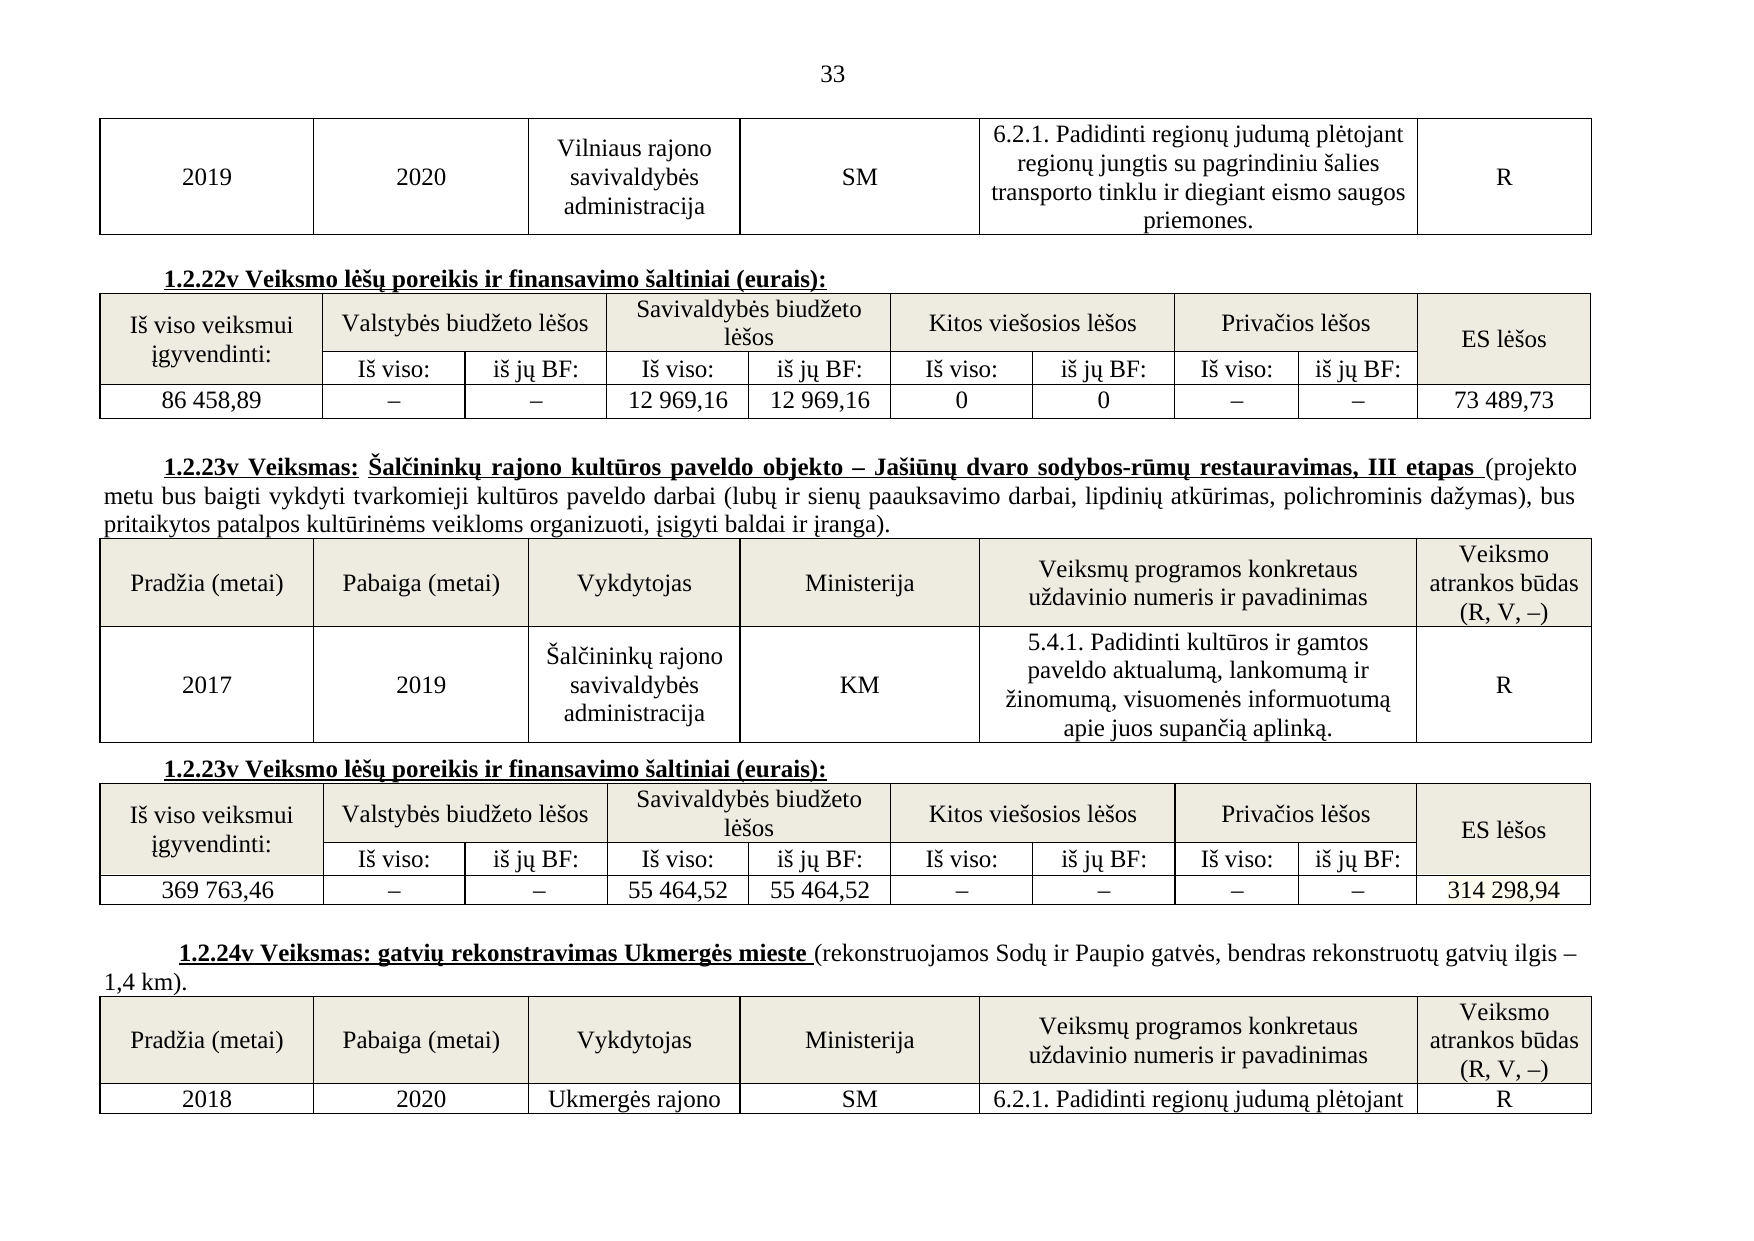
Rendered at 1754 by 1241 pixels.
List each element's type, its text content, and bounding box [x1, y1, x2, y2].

table_cell 6.2.1. Padidinti regionų judumą plėtojant regionų jungtis su pagrindiniu šalies transporto tinklu ir diegiant eismo saugos priemones. [980, 119, 1417, 234]
text 1.2.23v Veiksmas: Šalčininkų rajono kultūros paveldo objekto – Jašiūnų dvaro sodybos-rūmų restauravimas, III etapas (projekto metu bus baigti vykdyti tvarkomieji kultūros paveldo darbai (lubų ir sienų paauksavimo darbai, lipdinių atkūrimas, polichrominis dažymas), bus pritaikytos patalpos kultūrinėms veikloms organizuoti, įsigyti baldai ir įranga). [103, 452, 1577, 538]
table_cell – [1175, 385, 1298, 418]
table_cell 2020 [314, 119, 528, 234]
table_header Pabaiga (metai) [314, 539, 528, 626]
table_cell iš jų BF: [749, 352, 890, 384]
table_cell – [324, 876, 464, 904]
table_cell iš jų BF: [466, 352, 606, 384]
table_cell Iš viso: [891, 843, 1032, 874]
table_cell – [466, 385, 606, 418]
table_cell – [1299, 876, 1416, 904]
table_cell 314 298,94 [1417, 876, 1590, 904]
table_cell 55 464,52 [749, 876, 890, 904]
table_header Pradžia (metai) [101, 997, 313, 1083]
table_header Veiksmų programos konkretaus uždavinio numeris ir pavadinimas [980, 539, 1416, 626]
table_cell 2019 [101, 119, 313, 234]
table_cell 2019 [314, 627, 528, 742]
table_header Privačios lėšos [1175, 294, 1417, 351]
table_cell 86 458,89 [101, 385, 322, 418]
table_cell 73 489,73 [1418, 385, 1590, 418]
table_cell SM [741, 1084, 979, 1113]
table_cell – [891, 876, 1032, 904]
table_header Iš viso veiksmui įgyvendinti: [101, 784, 323, 874]
table_cell iš jų BF: [1033, 352, 1174, 384]
table_cell R [1418, 1084, 1591, 1113]
table_cell 2018 [101, 1084, 313, 1113]
table_cell iš jų BF: [466, 843, 607, 874]
table_header ES lėšos [1417, 784, 1590, 874]
table_header Kitos viešosios lėšos [891, 294, 1174, 351]
table_cell Vilniaus rajono savivaldybės administracija [529, 119, 739, 234]
table_cell – [1033, 876, 1174, 904]
table_cell Ukmergės rajono [529, 1084, 739, 1113]
table_header Valstybės biudžeto lėšos [323, 294, 606, 351]
table_header Iš viso veiksmui įgyvendinti: [101, 294, 322, 384]
table_header Vykdytojas [529, 997, 739, 1083]
table_header Ministerija [741, 539, 979, 626]
table_header Privačios lėšos [1176, 784, 1416, 842]
table_cell 6.2.1. Padidinti regionų judumą plėtojant [980, 1084, 1417, 1113]
table_cell 2020 [314, 1084, 528, 1113]
table_cell iš jų BF: [1299, 352, 1417, 384]
table_cell 55 464,52 [608, 876, 748, 904]
table_cell – [466, 876, 607, 904]
table_header ES lėšos [1418, 294, 1590, 384]
table_cell Iš viso: [324, 843, 464, 874]
table_cell 2017 [101, 627, 313, 742]
table_header Valstybės biudžeto lėšos [324, 784, 607, 842]
text 1.2.22v Veiksmo lėšų poreikis ir finansavimo šaltiniai (eurais): [89, 264, 1577, 293]
table_cell iš jų BF: [749, 843, 890, 874]
table_cell KM [741, 627, 979, 742]
table_cell 5.4.1. Padidinti kultūros ir gamtos paveldo aktualumą, lankomumą ir žinomumą, visuomenės informuotumą apie juos supančią aplinką. [980, 627, 1416, 742]
text 1.2.24v Veiksmas: gatvių rekonstravimas Ukmergės mieste (rekonstruojamos Sodų ir Paupio gatvės, bendras rekonstruotų gatvių ilgis – 1,4 km). [103, 938, 1577, 996]
table_cell iš jų BF: [1299, 843, 1416, 874]
table_cell 369 763,46 [101, 876, 323, 904]
table_cell – [1176, 876, 1298, 904]
table_header Ministerija [741, 997, 979, 1083]
table_cell Iš viso: [1175, 352, 1298, 384]
table_cell 0 [1033, 385, 1174, 418]
table_cell iš jų BF: [1033, 843, 1174, 874]
table_cell SM [741, 119, 979, 234]
table_cell Iš viso: [891, 352, 1032, 384]
table_cell Šalčininkų rajono savivaldybės administracija [529, 627, 739, 742]
table_header Pabaiga (metai) [314, 997, 528, 1083]
table_header Vykdytojas [529, 539, 739, 626]
table_header Veiksmo atrankos būdas (R, V, –) [1417, 539, 1591, 626]
table_cell Iš viso: [607, 352, 748, 384]
table_cell – [1299, 385, 1417, 418]
table_cell 12 969,16 [749, 385, 890, 418]
table_header Veiksmo atrankos būdas (R, V, –) [1418, 997, 1591, 1083]
table_cell Iš viso: [608, 843, 748, 874]
table_cell R [1418, 119, 1591, 234]
table_header Savivaldybės biudžeto lėšos [608, 784, 890, 842]
table_header Veiksmų programos konkretaus uždavinio numeris ir pavadinimas [980, 997, 1417, 1083]
table_cell 0 [891, 385, 1032, 418]
table_header Kitos viešosios lėšos [891, 784, 1174, 842]
table_cell Iš viso: [323, 352, 464, 384]
table_cell 12 969,16 [607, 385, 748, 418]
table_header Savivaldybės biudžeto lėšos [607, 294, 890, 351]
text 1.2.23v Veiksmo lėšų poreikis ir finansavimo šaltiniai (eurais): [89, 754, 1577, 783]
table_cell R [1417, 627, 1591, 742]
table_cell – [323, 385, 464, 418]
table_header Pradžia (metai) [101, 539, 313, 626]
table_cell Iš viso: [1176, 843, 1298, 874]
